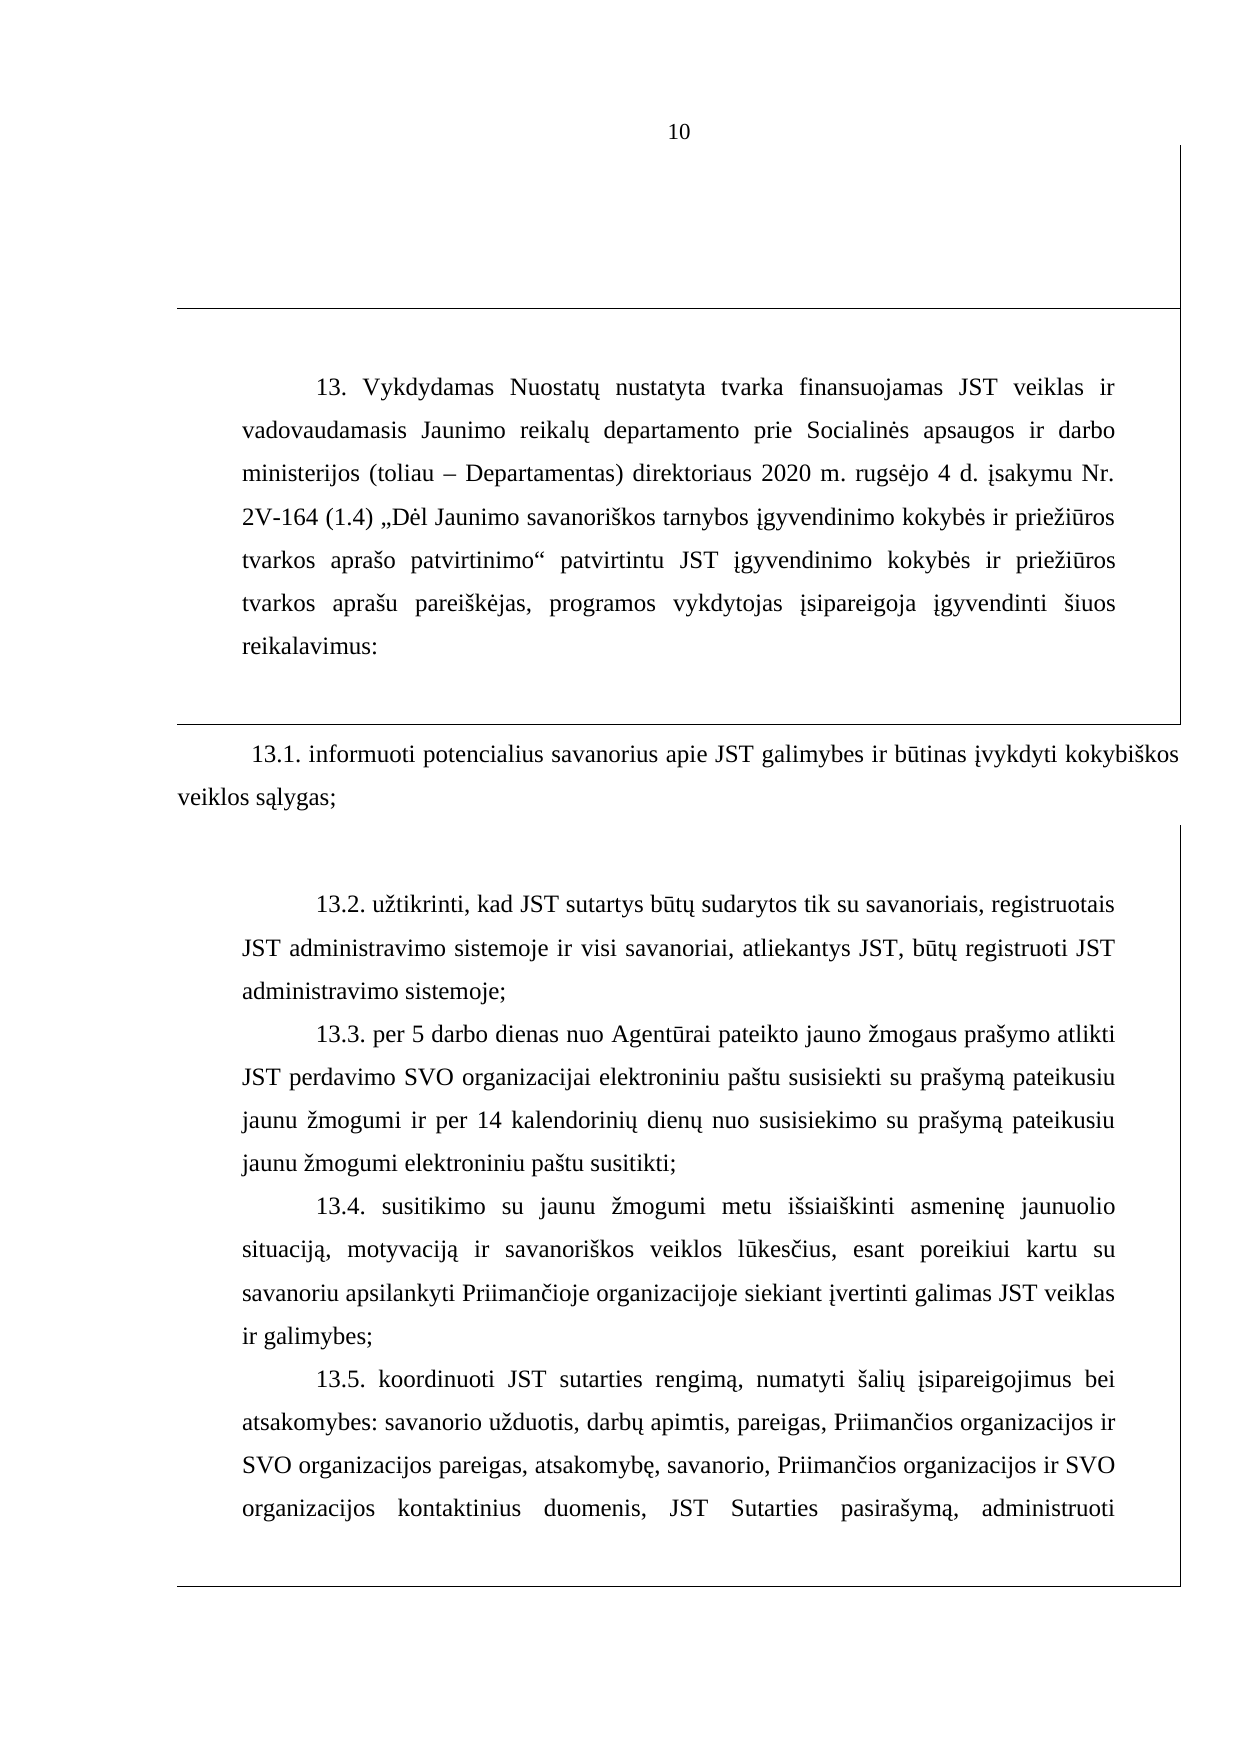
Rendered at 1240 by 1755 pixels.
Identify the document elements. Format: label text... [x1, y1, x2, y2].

text 13.4. susitikimo su jaunu žmogumi metu išsiaiškinti asmeninę jaunuolio situaciją, motyvaciją ir savanoriškos veiklos lūkesčius, esant poreikiui kartu su savanoriu apsilankyti Priimančioje organizacijoje siekiant įvertinti galimas JST veiklas ir galimybes; [177, 1127, 1181, 1299]
text 13.5. koordinuoti JST sutarties rengimą, numatyti šalių įsipareigojimus bei atsakomybes: savanorio užduotis, darbų apimtis, pareigas, Priimančios organizacijos ir SVO organizacijos pareigas, atsakomybę, savanorio, Priimančios organizacijos ir SVO organizacijos kontaktinius duomenis, JST Sutarties pasirašymą, administruoti savanorio išlaidų kompensavimo klausimus, užtikrinti tinkamą savanorišką veiklą pagrindžiančių dokumentų administravimą; [177, 1299, 1181, 1586]
text 13. Vykdydamas Nuostatų nustatyta tvarka finansuojamas JST veiklas ir vadovaudamasis Jaunimo reikalų departamento prie Socialinės apsaugos ir darbo ministerijos (toliau – Departamentas) direktoriaus 2020 m. rugsėjo 4 d. įsakymu Nr. 2V-164 (1.4) „Dėl Jaunimo savanoriškos tarnybos įgyvendinimo kokybės ir priežiūros tvarkos aprašo patvirtinimo“ patvirtintu JST įgyvendinimo kokybės ir priežiūros tvarkos aprašu pareiškėjas, programos vykdytojas įsipareigoja įgyvendinti šiuos reikalavimus: [177, 308, 1180, 724]
text 13.3. per 5 darbo dienas nuo Agentūrai pateikto jauno žmogaus prašymo atlikti JST perdavimo SVO organizacijai elektroniniu paštu susisiekti su prašymą pateikusiu jaunu žmogumi ir per 14 kalendorinių dienų nuo susisiekimo su prašymą pateikusiu jaunu žmogumi elektroniniu paštu susitikti; [177, 954, 1181, 1127]
text 13.2. užtikrinti, kad JST sutartys būtų sudarytos tik su savanoriais, registruotais JST administravimo sistemoje ir visi savanoriai, atliekantys JST, būtų registruoti JST administravimo sistemoje; [177, 825, 1180, 954]
text 13.1. informuoti potencialius savanorius apie JST galimybes ir būtinas įvykdyti kokybiškos veiklos sąlygas; [177, 739, 1181, 811]
